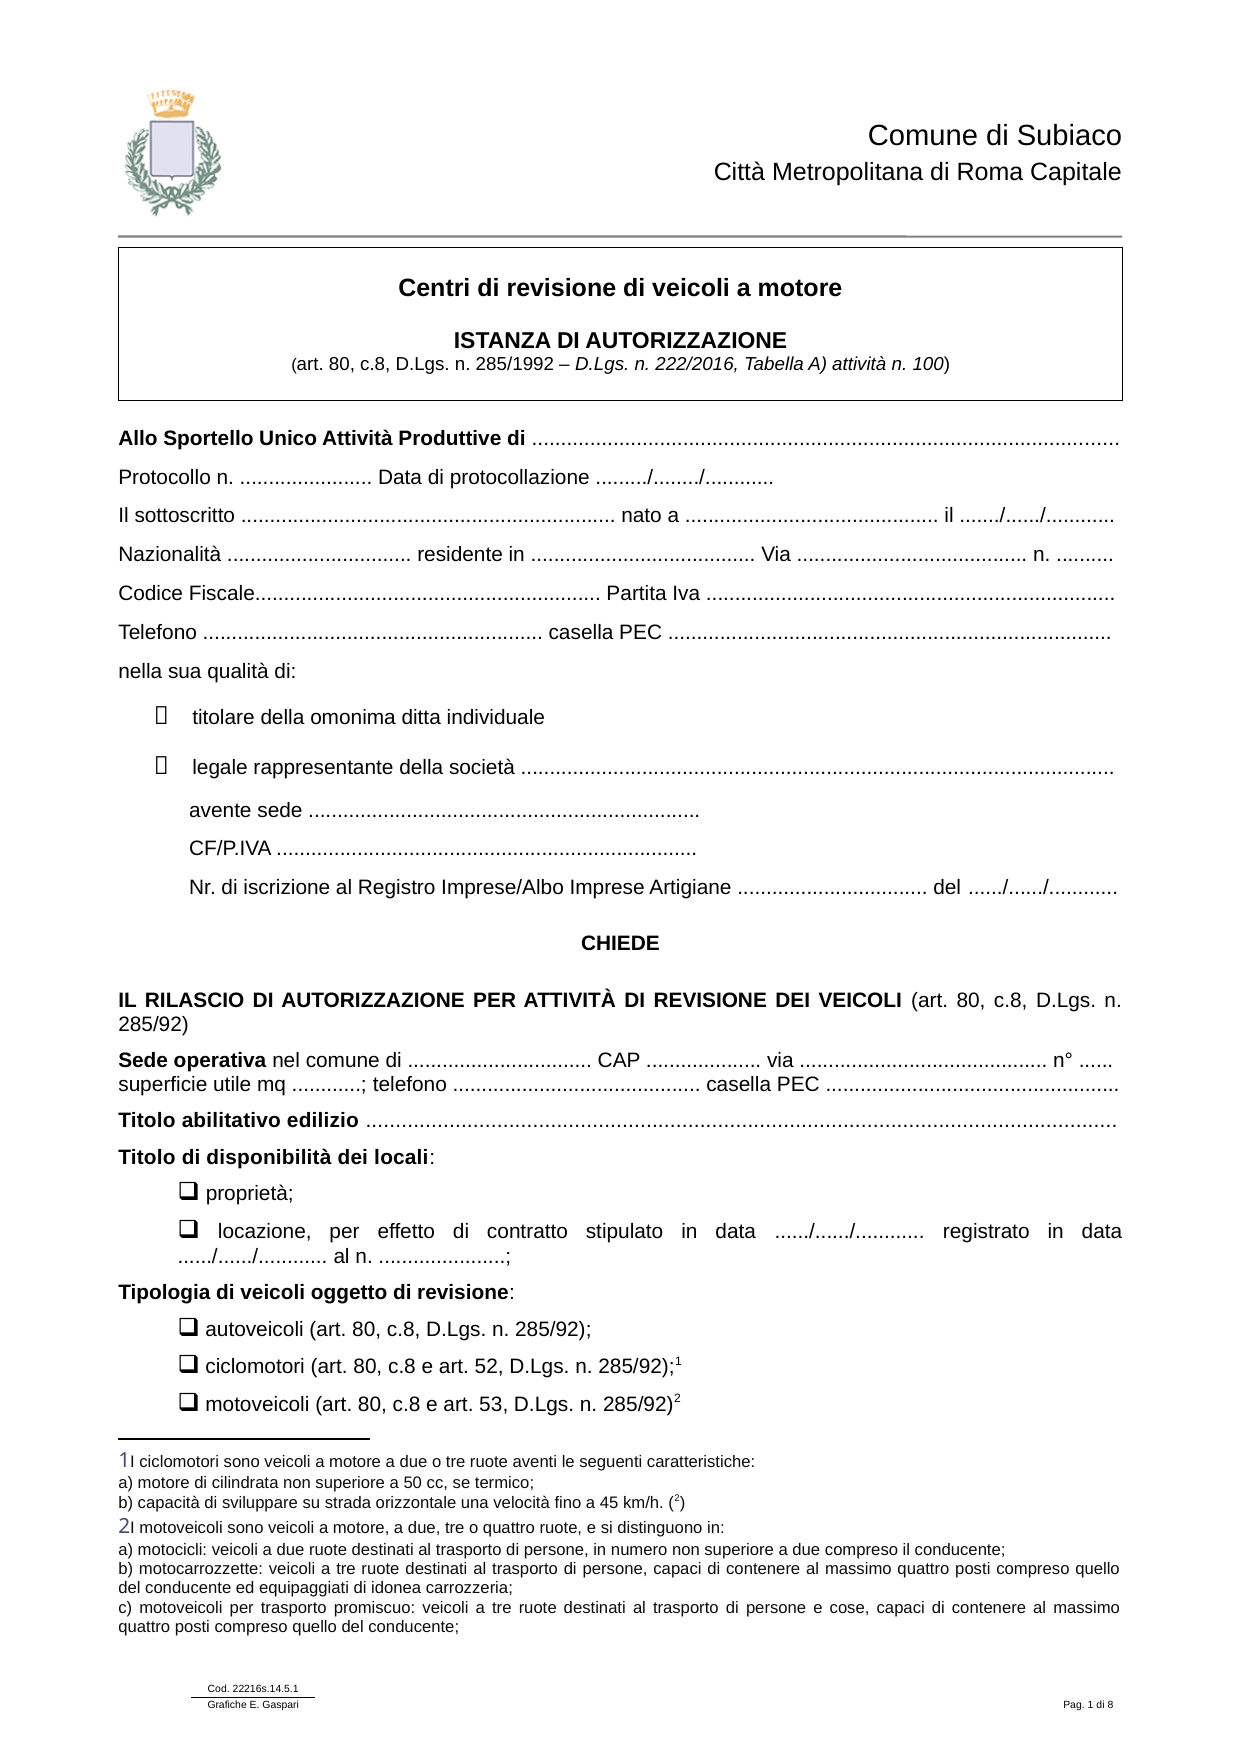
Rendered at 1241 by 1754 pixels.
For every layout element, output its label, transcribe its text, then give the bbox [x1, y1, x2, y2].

text CHIEDE [118, 931, 1122, 955]
text IL RILASCIO DI AUTORIZZAZIONE PER ATTIVITÀ DI REVISIONE DEI VEICOLI (art. 80, c.8, D.Lgs. n. 285/92) [118, 987, 1122, 1035]
text Città Metropolitana di Roma Capitale [224, 157, 1122, 185]
text avente sede .................................................................... [189, 797, 1122, 821]
text  ciclomotori (art. 80, c.8 e art. 52, D.Lgs. n. 285/92); [177, 1354, 1122, 1379]
text Comune di Subiaco [224, 118, 1122, 152]
text I motoveicoli sono veicoli a motore, a due, tre o quattro ruote, e si distinguono in: [118, 1512, 1122, 1540]
table_header Centri di revisione di veicoli a motore ISTANZA DI AUTORIZZAZIONE (art. 80, c.8, D.Lgs. n. 285/1992 – D.Lgs. n. 222/2016, Tabella A) attività n. 100) [119, 248, 1122, 399]
text  autoveicoli (art. 80, c.8, D.Lgs. n. 285/92); [177, 1317, 1122, 1342]
text CF/P.IVA ......................................................................... [189, 836, 1122, 860]
text Codice Fiscale............................................................ Partita Iva ....................................................................... [118, 581, 1122, 605]
picture [122, 87, 224, 219]
text Nr. di iscrizione al Registro Imprese/Albo Imprese Artigiane ................................. del ....../....../............ [189, 875, 1122, 899]
text Sede operativa nel comune di ................................ CAP .................... via ........................................... n° ...... superficie utile mq ............; telefono ........................................... casella PEC ................................................... [118, 1048, 1122, 1096]
text b) motocarrozzette: veicoli a tre ruote destinati al trasporto di persone, capaci di contenere al massimo quattro posti compreso quello del conducente ed equipaggiati di idonea carrozzeria; [118, 1559, 1122, 1597]
text  locazione, per effetto di contratto stipulato in data ....../....../............ registrato in data ....../....../............ al n. ......................; [177, 1219, 1122, 1268]
text Telefono ........................................................... casella PEC ............................................................................. [118, 620, 1122, 644]
text  titolare della omonima ditta individuale [153, 698, 1122, 732]
text a) motocicli: veicoli a due ruote destinati al trasporto di persone, in numero non superiore a due compreso il conducente; [118, 1540, 1122, 1559]
text  motoveicoli (art. 80, c.8 e art. 53, D.Lgs. n. 285/92) [177, 1392, 1122, 1417]
text Titolo abilitativo edilizio .............................................................................................................................. [118, 1108, 1122, 1132]
text Titolo di disponibilità dei locali: [118, 1145, 1122, 1169]
text Il sottoscritto ................................................................. nato a ............................................ il ......./....../............ [118, 503, 1122, 527]
text b) capacità di sviluppare su strada orizzontale una velocità fino a 45 km/h. (2) [118, 1492, 1122, 1512]
text Protocollo n. ....................... Data di protocollazione ........./......../............ [118, 464, 1122, 488]
text Allo Sportello Unico Attività Produttive di [118, 426, 1122, 449]
text Nazionalità ................................ residente in ....................................... Via ........................................ n. .......... [118, 542, 1122, 566]
text nella sua qualità di: [118, 659, 1122, 683]
text  legale rappresentante della società ....................................................................................................... [153, 747, 1122, 782]
text Tipologia di veicoli oggetto di revisione: [118, 1280, 1122, 1304]
text  proprietà; [177, 1181, 1122, 1206]
text c) motoveicoli per trasporto promiscuo: veicoli a tre ruote destinati al trasporto di persone e cose, capaci di contenere al massimo quattro posti compreso quello del conducente; [118, 1597, 1122, 1636]
text a) motore di cilindrata non superiore a 50 cc, se termico; [118, 1473, 1122, 1492]
text I ciclomotori sono veicoli a motore a due o tre ruote aventi le seguenti caratteristiche: [118, 1445, 1122, 1473]
